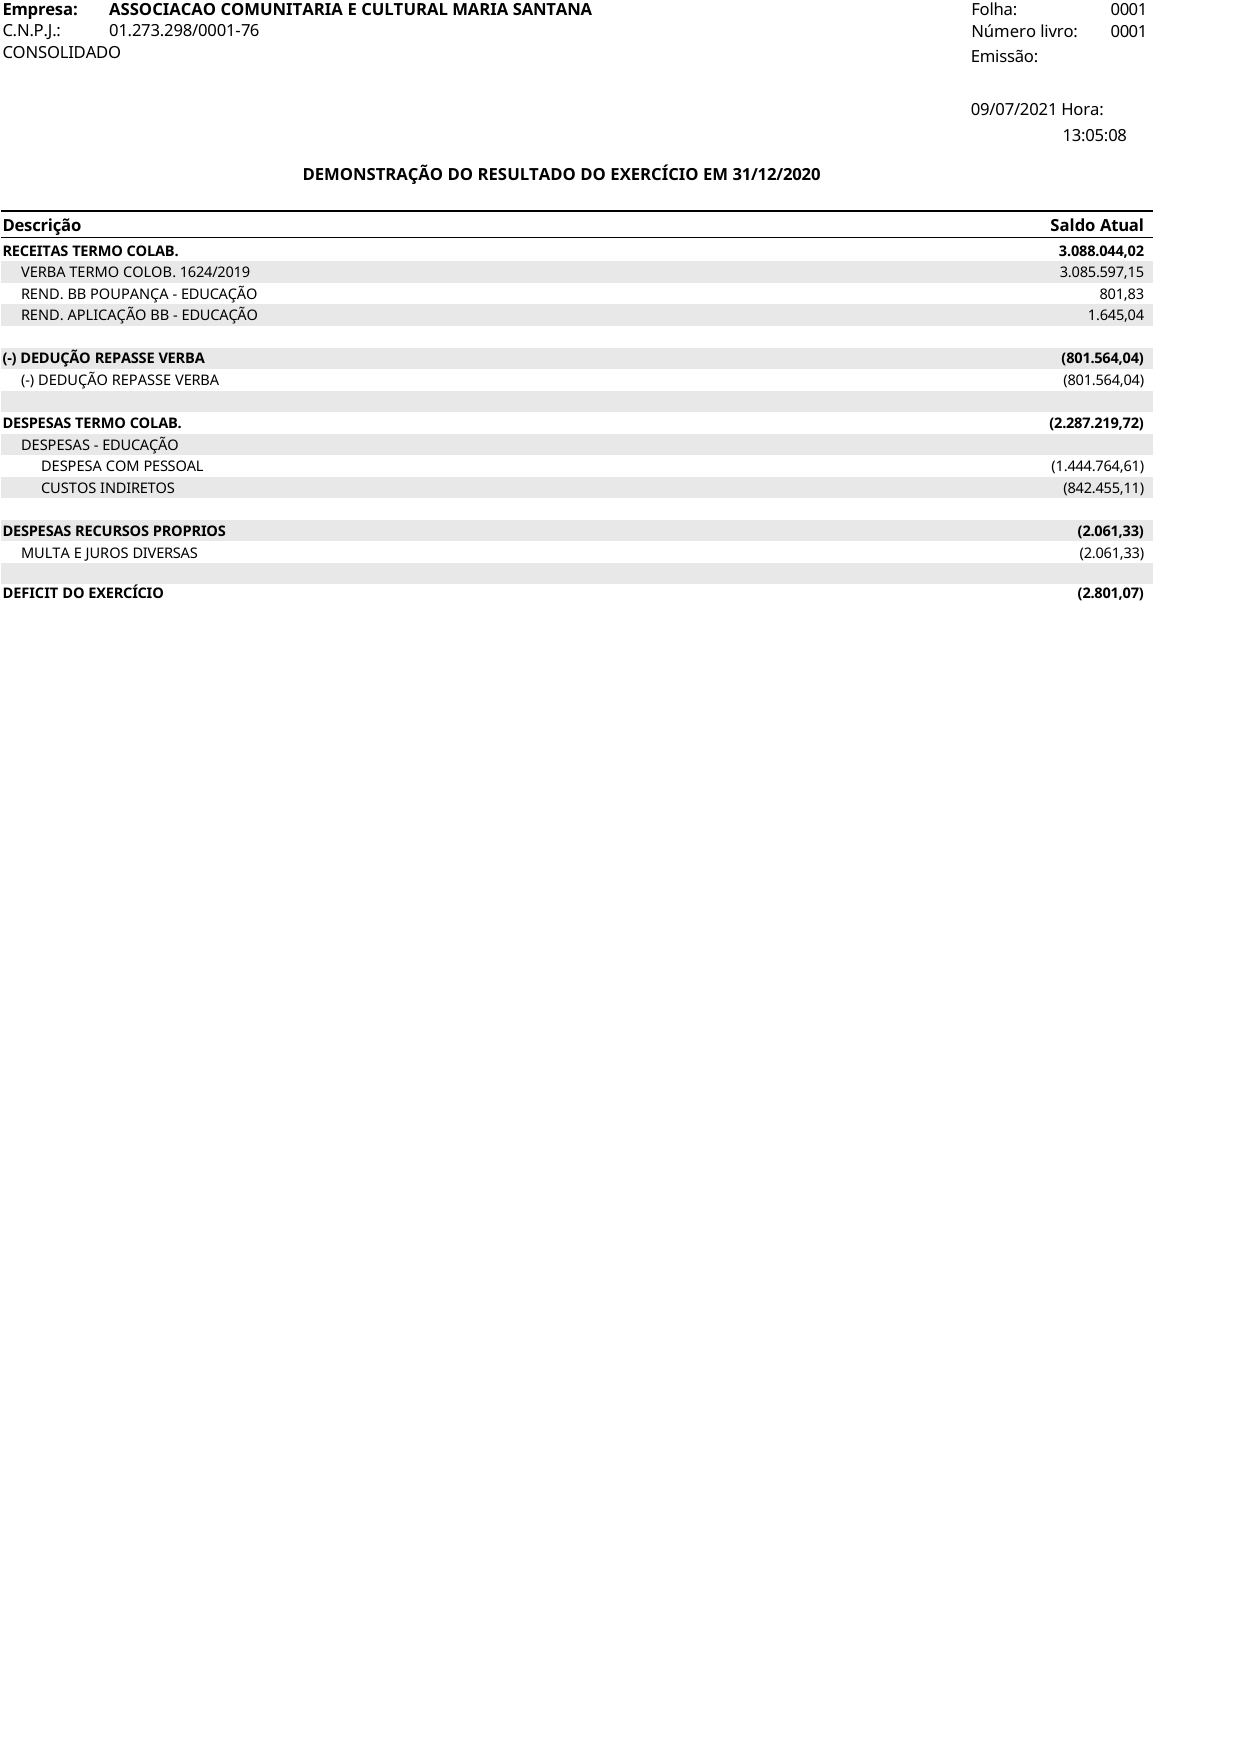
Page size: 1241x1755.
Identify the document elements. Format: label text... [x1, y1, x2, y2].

table_cell (-) DEDUÇÃO REPASSE VERBA [1, 348, 909, 369]
table_cell (1.444.764,61) [909, 455, 1153, 477]
table_cell DESPESA COM PESSOAL [1, 455, 909, 477]
table_cell (842.455,11) [909, 477, 1153, 498]
table_cell REND. BB POUPANÇA - EDUCAÇÃO [1, 283, 909, 304]
table_cell [1, 498, 909, 520]
table_cell C.N.P.J.: 01.273.298/0001-76 [1, 21, 909, 43]
table_cell [909, 434, 1153, 455]
table_header Empresa: ASSOCIACAO COMUNITARIA E CULTURAL MARIA SANTANA [1, 0, 909, 21]
table_header Folha: 0001 [909, 0, 1153, 21]
table_cell 3.085.597,15 [909, 261, 1153, 283]
table_cell Emissão: 09/07/2021 Hora: 13:05:08 [909, 43, 1153, 150]
table_cell (2.061,33) [909, 520, 1153, 541]
table_cell Descrição [1, 212, 909, 236]
table_cell [909, 150, 1153, 210]
table_cell RECEITAS TERMO COLAB. [1, 238, 909, 261]
table_cell (2.061,33) [909, 541, 1153, 563]
table_cell (2.287.219,72) [909, 412, 1153, 434]
table_cell DESPESAS TERMO COLAB. [1, 412, 909, 434]
table_cell (-) DEDUÇÃO REPASSE VERBA [1, 369, 909, 391]
table_cell Saldo Atual [909, 212, 1153, 236]
table_cell 3.088.044,02 [909, 238, 1153, 261]
table_cell (2.801,07) [909, 585, 1153, 604]
table_cell DESPESAS - EDUCAÇÃO [1, 434, 909, 455]
table_cell (801.564,04) [909, 369, 1153, 391]
table_cell [1, 326, 909, 347]
table_cell 801,83 [909, 283, 1153, 304]
table_cell 1.645,04 [909, 304, 1153, 326]
table_cell [909, 498, 1153, 520]
table_cell REND. APLICAÇÃO BB - EDUCAÇÃO [1, 304, 909, 326]
table_cell [909, 326, 1153, 347]
table_cell [909, 563, 1153, 584]
table_cell [1, 563, 909, 584]
table_cell DESPESAS RECURSOS PROPRIOS [1, 520, 909, 541]
table_cell DEFICIT DO EXERCÍCIO [1, 585, 909, 604]
table_cell DEMONSTRAÇÃO DO RESULTADO DO EXERCÍCIO EM 31/12/2020 [1, 150, 909, 210]
table_cell MULTA E JUROS DIVERSAS [1, 541, 909, 563]
table_cell Número livro: 0001 [909, 21, 1153, 43]
table_cell [1, 391, 909, 412]
table_cell VERBA TERMO COLOB. 1624/2019 [1, 261, 909, 283]
table_cell CONSOLIDADO [1, 43, 909, 150]
table_cell CUSTOS INDIRETOS [1, 477, 909, 498]
table_cell [909, 391, 1153, 412]
table_cell (801.564,04) [909, 348, 1153, 369]
